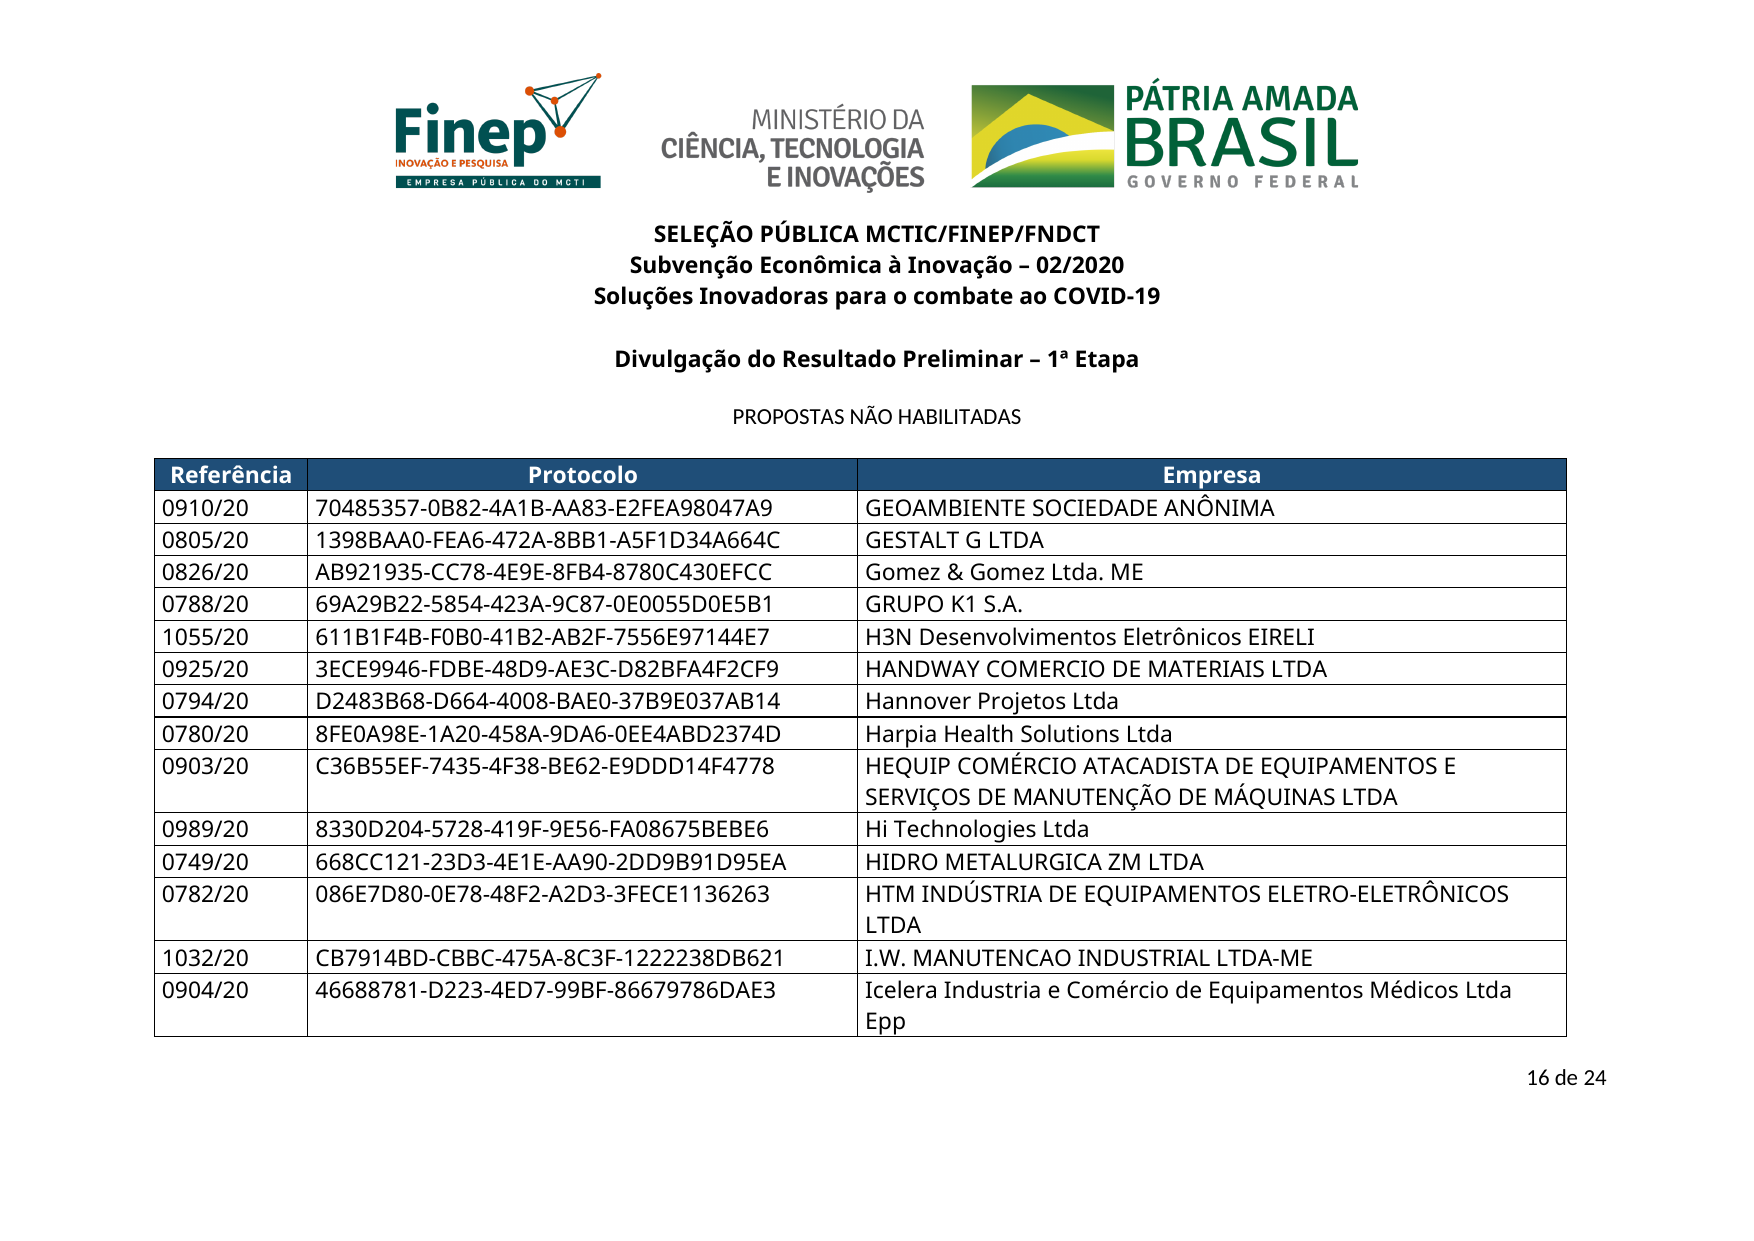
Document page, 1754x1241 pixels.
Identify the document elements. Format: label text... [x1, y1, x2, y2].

table_cell 0749/20 [155, 846, 307, 877]
table_cell 1398BAA0-FEA6-472A-8BB1-A5F1D34A664C [308, 524, 857, 555]
table_cell I.W. MANUTENCAO INDUSTRIAL LTDA-ME [858, 941, 1566, 973]
table_cell 0782/20 [155, 878, 307, 940]
table_cell HTM INDÚSTRIA DE EQUIPAMENTOS ELETRO-ELETRÔNICOS LTDA [858, 878, 1566, 940]
table_cell C36B55EF-7435-4F38-BE62-E9DDD14F4778 [308, 750, 857, 812]
table_cell 0989/20 [155, 813, 307, 844]
table_cell 46688781-D223-4ED7-99BF-86679786DAE3 [308, 974, 857, 1036]
table_cell 70485357-0B82-4A1B-AA83-E2FEA98047A9 [308, 491, 857, 523]
table_cell 1055/20 [155, 621, 307, 652]
table_cell GESTALT G LTDA [858, 524, 1566, 555]
table_cell 3ECE9946-FDBE-48D9-AE3C-D82BFA4F2CF9 [308, 653, 857, 684]
table_cell 0910/20 [155, 491, 307, 523]
table_cell Icelera Industria e Comércio de Equipamentos Médicos Ltda Epp [858, 974, 1566, 1036]
table_cell 611B1F4B-F0B0-41B2-AB2F-7556E97144E7 [308, 621, 857, 652]
table_cell 0780/20 [155, 718, 307, 749]
table_cell 0788/20 [155, 588, 307, 619]
table_cell GEOAMBIENTE SOCIEDADE ANÔNIMA [858, 491, 1566, 523]
table_cell 1032/20 [155, 941, 307, 973]
table_cell CB7914BD-CBBC-475A-8C3F-1222238DB621 [308, 941, 857, 973]
table_cell AB921935-CC78-4E9E-8FB4-8780C430EFCC [308, 556, 857, 587]
table_header Referência [155, 459, 307, 490]
table_cell 086E7D80-0E78-48F2-A2D3-3FECE1136263 [308, 878, 857, 940]
table_cell 8FE0A98E-1A20-458A-9DA6-0EE4ABD2374D [308, 718, 857, 749]
table_cell GRUPO K1 S.A. [858, 588, 1566, 619]
table_cell Gomez & Gomez Ltda. ME [858, 556, 1566, 587]
table_cell 8330D204-5728-419F-9E56-FA08675BEBE6 [308, 813, 857, 844]
table_header Protocolo [308, 459, 857, 490]
table_header Empresa [858, 459, 1566, 490]
table_cell HIDRO METALURGICA ZM LTDA [858, 846, 1566, 877]
table_cell HANDWAY COMERCIO DE MATERIAIS LTDA [858, 653, 1566, 684]
table_cell 69A29B22-5854-423A-9C87-0E0055D0E5B1 [308, 588, 857, 619]
table_cell D2483B68-D664-4008-BAE0-37B9E037AB14 [308, 685, 857, 716]
table_cell H3N Desenvolvimentos Eletrônicos EIRELI [858, 621, 1566, 652]
table_cell 668CC121-23D3-4E1E-AA90-2DD9B91D95EA [308, 846, 857, 877]
table_cell Harpia Health Solutions Ltda [858, 718, 1566, 749]
table_cell 0904/20 [155, 974, 307, 1036]
table_cell 0805/20 [155, 524, 307, 555]
table_cell 0925/20 [155, 653, 307, 684]
table_cell HEQUIP COMÉRCIO ATACADISTA DE EQUIPAMENTOS E SERVIÇOS DE MANUTENÇÃO DE MÁQUINAS LTDA [858, 750, 1566, 812]
table_cell Hannover Projetos Ltda [858, 685, 1566, 716]
table_cell Hi Technologies Ltda [858, 813, 1566, 844]
table_cell 0903/20 [155, 750, 307, 812]
table_cell 0826/20 [155, 556, 307, 587]
table_cell 0794/20 [155, 685, 307, 716]
